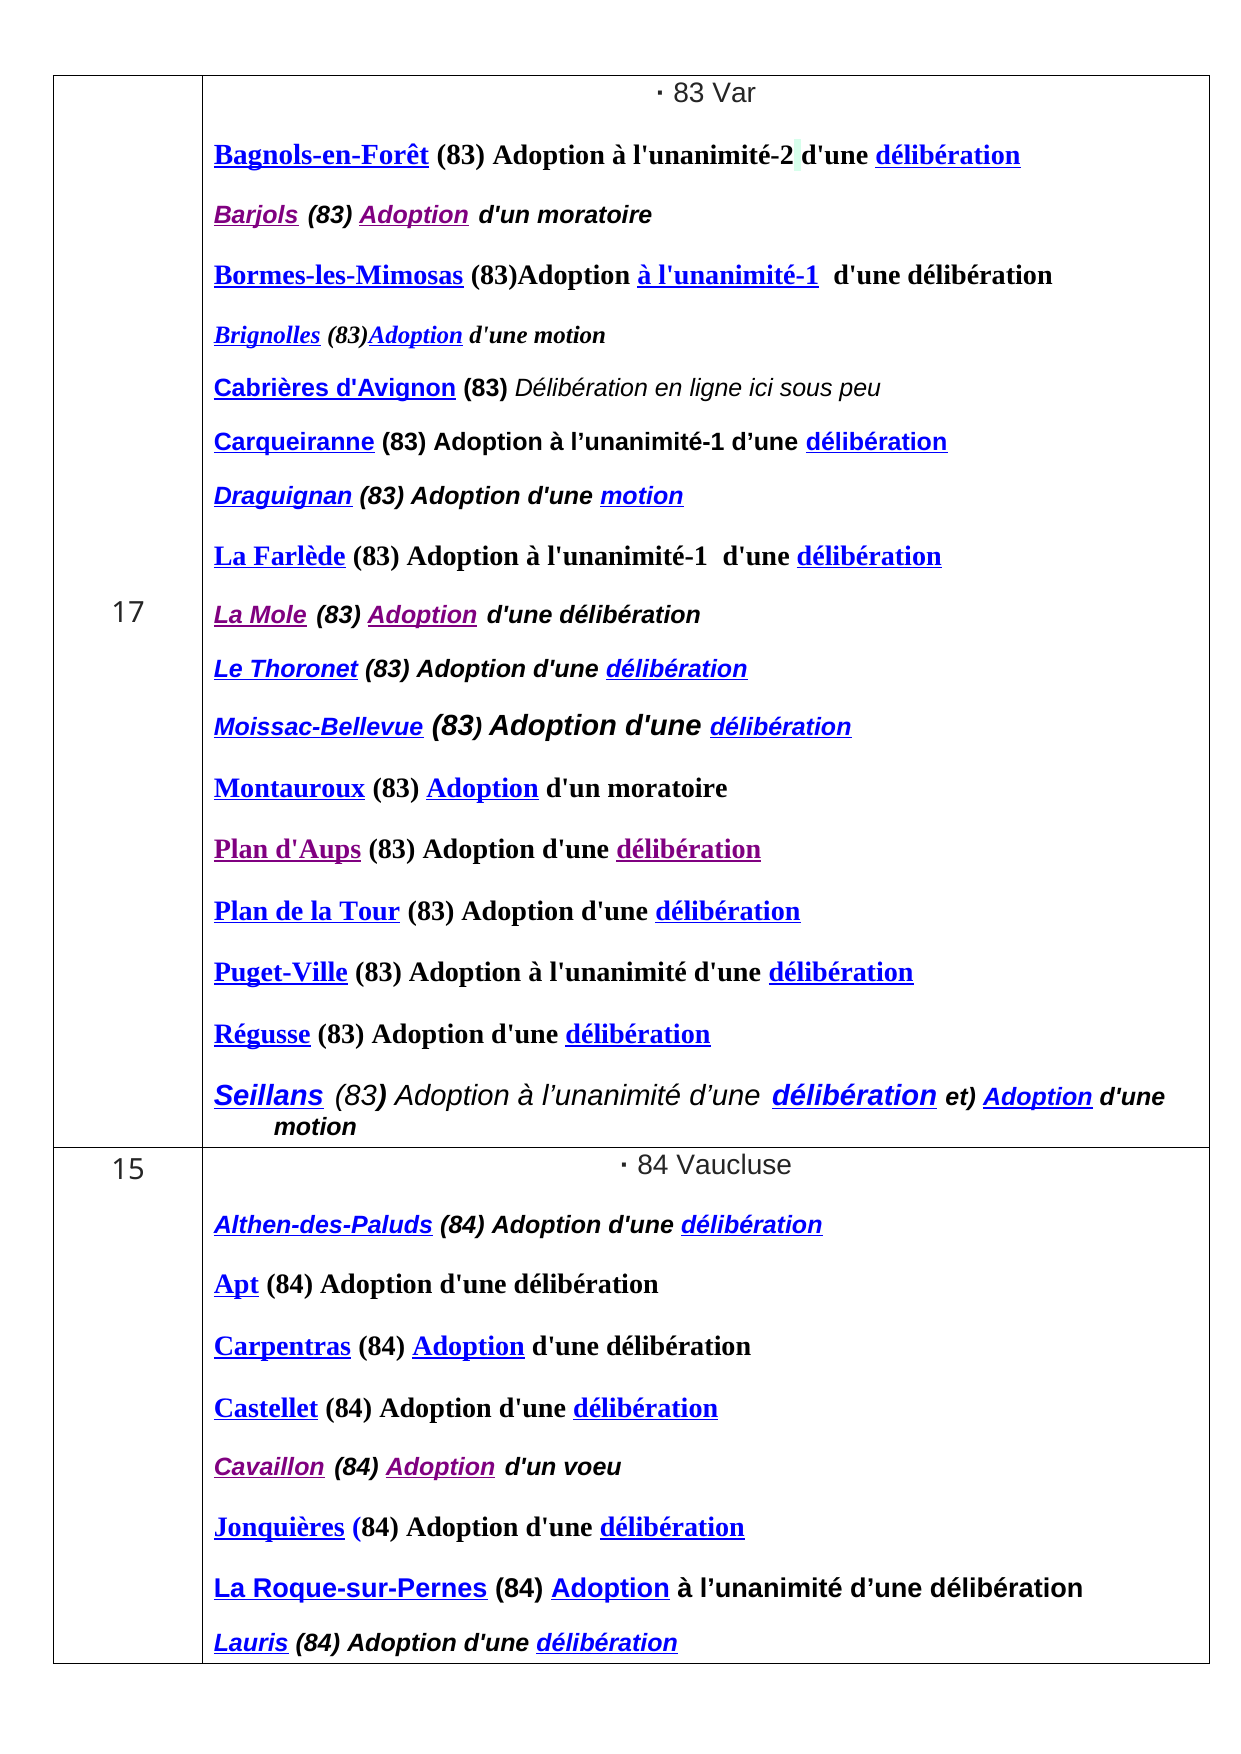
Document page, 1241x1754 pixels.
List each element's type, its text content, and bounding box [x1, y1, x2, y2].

table_cell · 83 Var Bagnols-en-Forêt (83) Adoption à l'unanimité-2 d'une délibération Barjols (83) Adoption d'un moratoire Bormes-les-Mimosas (83)Adoption à l'unanimité-1 d'une délibération Brignolles (83)Adoption d'une motion Cabrières d'Avignon (83) Délibération en ligne ici sous peu Carqueiranne (83) Adoption à l’unanimité-1 d’une délibération Draguignan (83) Adoption d'une motion La Farlède (83) Adoption à l'unanimité-1 d'une délibération La Mole (83) Adoption d'une délibération Le Thoronet (83) Adoption d'une délibération Moissac-Bellevue (83) Adoption d'une délibération Montauroux (83) Adoption d'un moratoire Plan d'Aups (83) Adoption d'une délibération Plan de la Tour (83) Adoption d'une délibération Puget-Ville (83) Adoption à l'unanimité d'une délibération Régusse (83) Adoption d'une délibération Seillans (83) Adoption à l’unanimité d’une délibération et) Adoption d'une motion [203, 76, 1209, 1147]
table_cell 15 [54, 1148, 202, 1663]
table_cell · 84 Vaucluse Althen-des-Paluds (84) Adoption d'une délibération Apt (84) Adoption d'une délibération Carpentras (84) Adoption d'une délibération Castellet (84) Adoption d'une délibération Cavaillon (84) Adoption d'un voeu Jonquières (84) Adoption d'une délibération La Roque-sur-Pernes (84) Adoption à l’unanimité d’une délibération Lauris (84) Adoption d'une délibération [203, 1148, 1209, 1663]
table_cell 17 [54, 76, 202, 1147]
